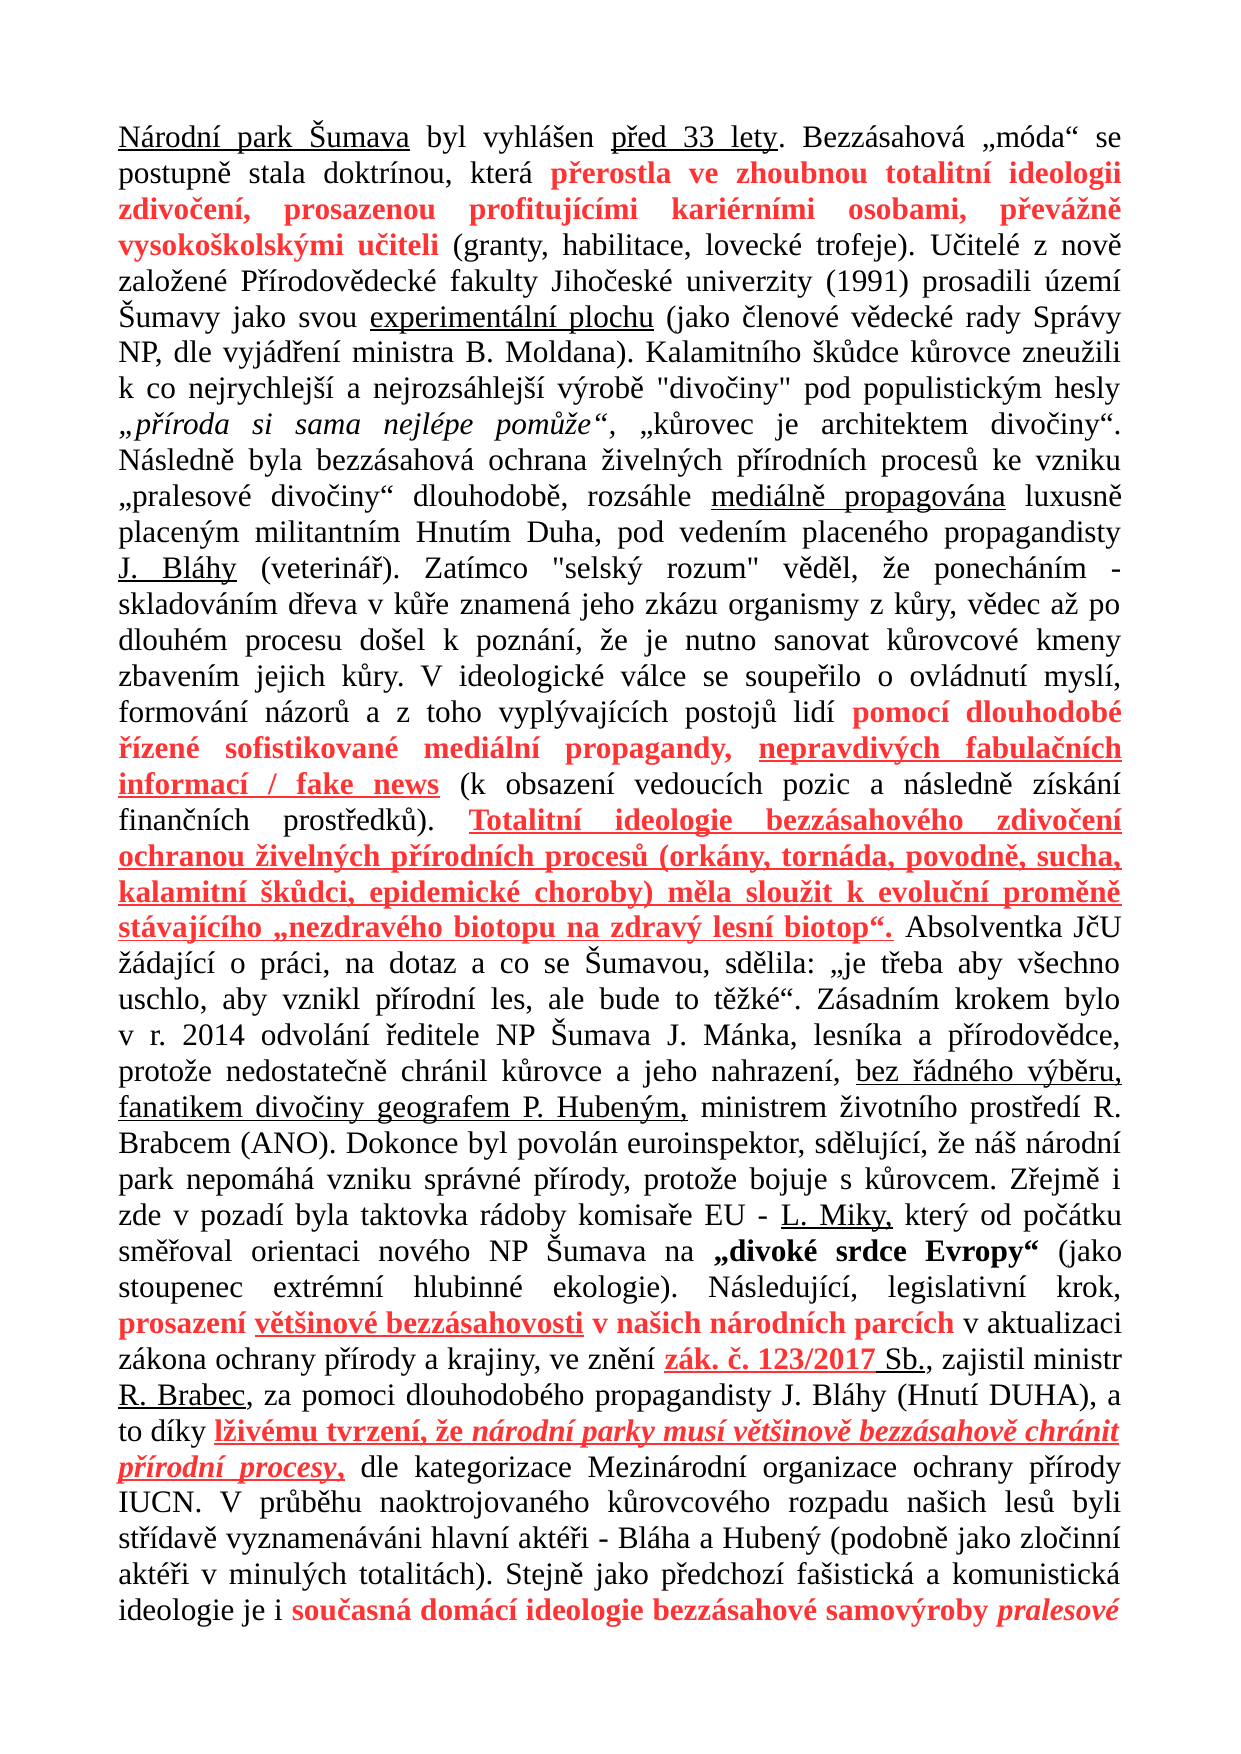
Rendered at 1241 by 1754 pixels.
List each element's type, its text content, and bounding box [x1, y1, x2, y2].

text kalamitní škůdci, epidemické choroby) měla sloužit k evoluční proměně [118, 870, 1122, 904]
text stávajícího „nezdravého biotopu na zdravý lesní biotop“. Absolventka JčU žádající o práci, na dotaz a co se Šumavou, sdělila: „je třeba aby všechno uschlo, aby vznikl přírodní les, ale bude to těžké“. Zásadním krokem bylo v r. 2014 odvolání ředitele NP Šumava J. Mánka, lesníka a přírodovědce, protože nedostatečně chránil kůrovce a jeho nahrazení, bez řádného výběru, fanatikem divočiny geografem P. Hubeným, ministrem životního prostředí R. Brabcem (ANO). Dokonce byl povolán euroinspektor, sdělující, že náš národní park nepomáhá vzniku správné přírody, protože bojuje s kůrovcem. Zřejmě i zde v pozadí byla taktovka rádoby komisaře EU - L. Miky, který od počátku směřoval orientaci nového NP Šumava na „divoké srdce Evropy“ (jako stoupenec extrémní hlubinné ekologie). Následující, legislativní krok, prosazení většinové bezzásahovosti v našich národních parcích v aktualizaci zákona ochrany přírody a krajiny, ve znění zák. č. 123/2017 Sb., zajistil ministr R. Brabec, za pomoci dlouhodobého propagandisty J. Bláhy (Hnutí DUHA), a to díky lživému tvrzení, že národní parky musí většinově bezzásahově chránit přírodní procesy, dle kategorizace Mezinárodní organizace ochrany přírody IUCN. V průběhu naoktrojovaného kůrovcového rozpadu našich lesů byli střídavě vyznamenáváni hlavní aktéři - Bláha a Hubený (podobně jako zločinní aktéři v minulých totalitách). Stejně jako předchozí fašistická a komunistická ideologie je i současná domácí ideologie bezzásahové samovýroby pralesové [118, 906, 1122, 1627]
text Národní park Šumava byl vyhlášen před 33 lety. Bezzásahová „móda“ se postupně stala doktrínou, která přerostla ve zhoubnou totalitní ideologii zdivočení, prosazenou profitujícími kariérními osobami, převážně vysokoškolskými učiteli (granty, habilitace, lovecké trofeje). Učitelé z nově založené Přírodovědecké fakulty Jihočeské univerzity (1991) prosadili území Šumavy jako svou experimentální plochu (jako členové vědecké rady Správy NP, dle vyjádření ministra B. Moldana). Kalamitního škůdce kůrovce zneužili k co nejrychlejší a nejrozsáhlejší výrobě "divočiny" pod populistickým hesly „příroda si sama nejlépe pomůže“, „kůrovec je architektem divočiny“. Následně byla bezzásahová ochrana živelných přírodních procesů ke vzniku „pralesové divočiny“ dlouhodobě, rozsáhle mediálně propagována luxusně placeným militantním Hnutím Duha, pod vedením placeného propagandisty J. Bláhy (veterinář). Zatímco "selský rozum" věděl, že ponecháním - skladováním dřeva v kůře znamená jeho zkázu organismy z kůry, vědec až po dlouhém procesu došel k poznání, že je nutno sanovat kůrovcové kmeny zbavením jejich kůry. V ideologické válce se soupeřilo o ovládnutí myslí, formování názorů a z toho vyplývajících postojů lidí pomocí dlouhodobé řízené sofistikované mediální propagandy, nepravdivých fabulačních informací / fake news (k obsazení vedoucích pozic a následně získání finančních prostředků). Totalitní ideologie bezzásahového zdivočení ochranou živelných přírodních procesů (orkány, tornáda, povodně, sucha, [118, 118, 1122, 868]
